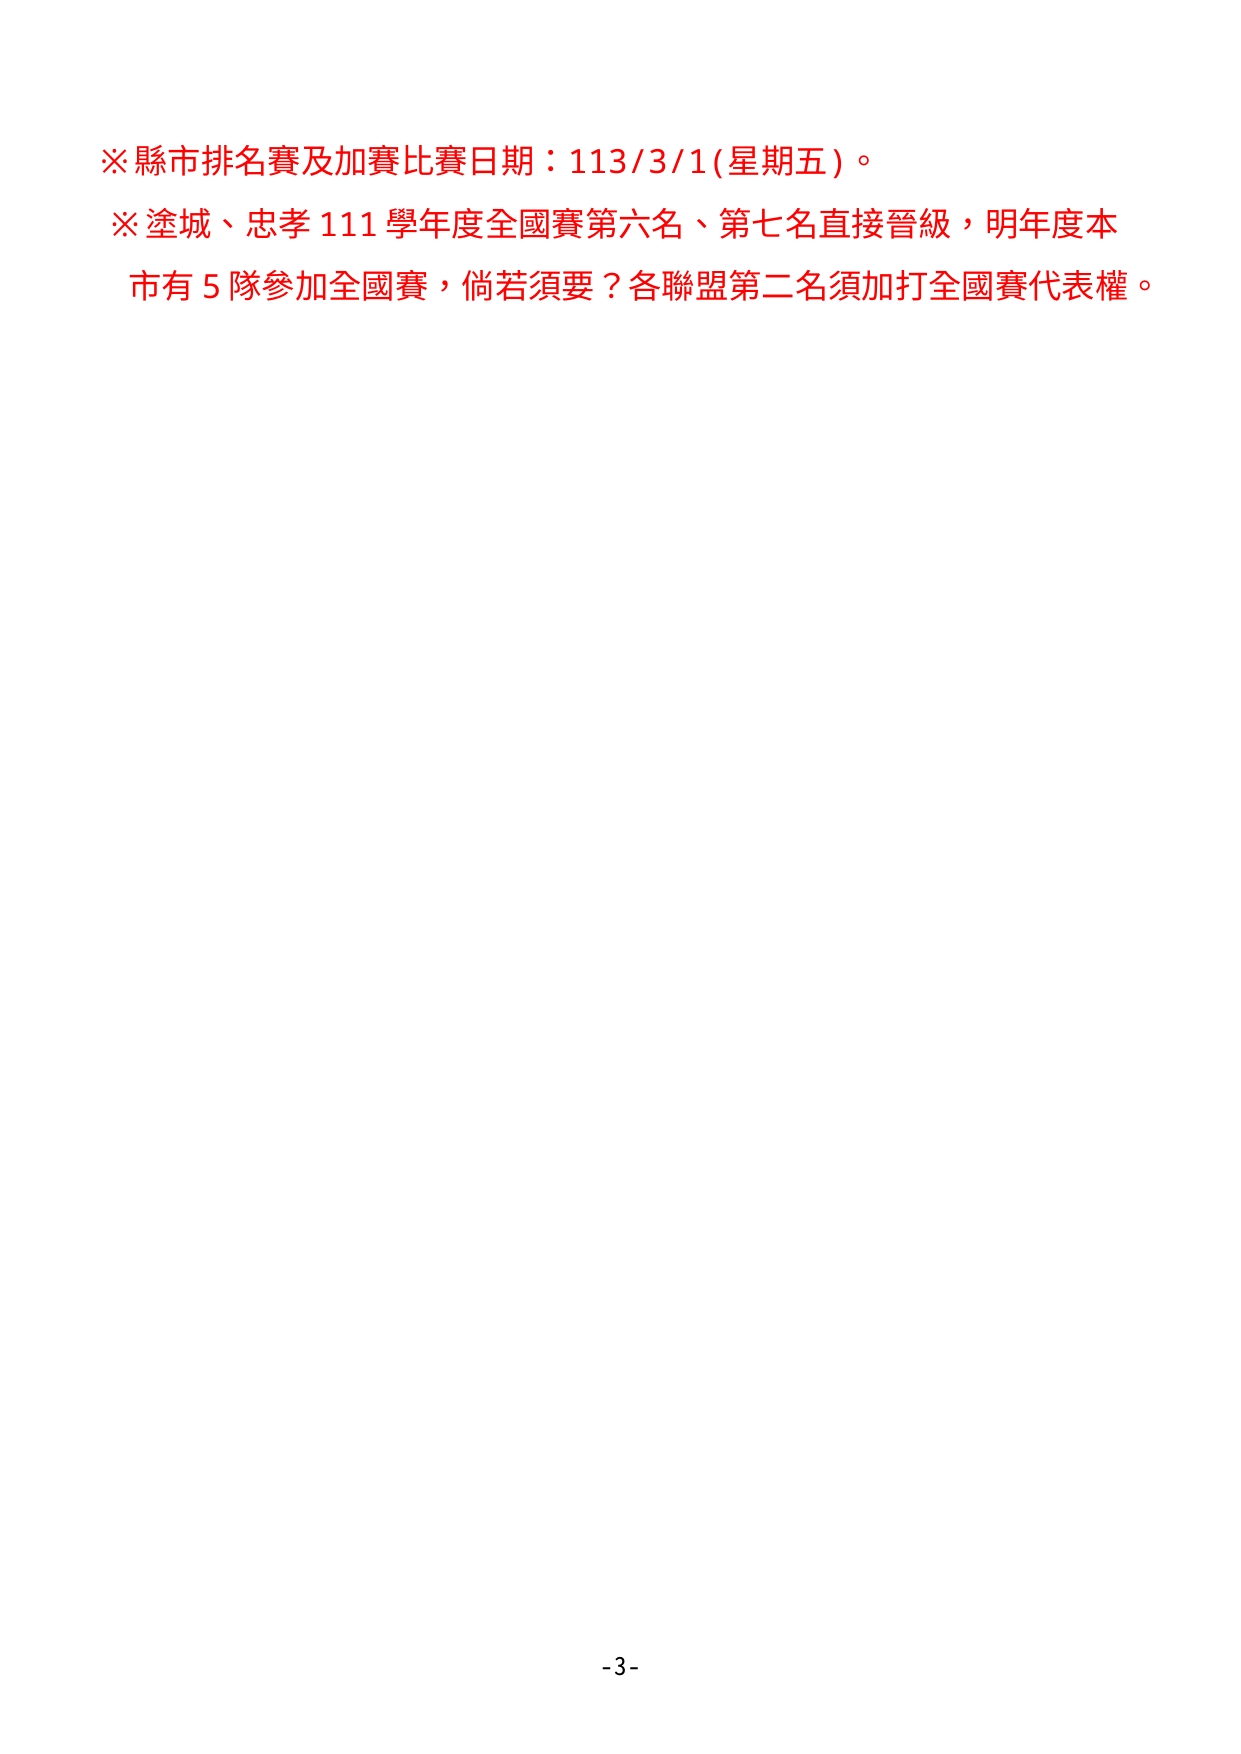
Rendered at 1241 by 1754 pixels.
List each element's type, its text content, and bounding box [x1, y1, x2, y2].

text ※縣市排名賽及加賽比賽日期：113/3/1(星期五)。 [94, 117, 1146, 180]
text ※塗城、忠孝111學年度全國賽第六名、第七名直接晉級，明年度本市有5隊參加全國賽，倘若須要？各聯盟第二名須加打全國賽代表權。 [94, 180, 1128, 305]
